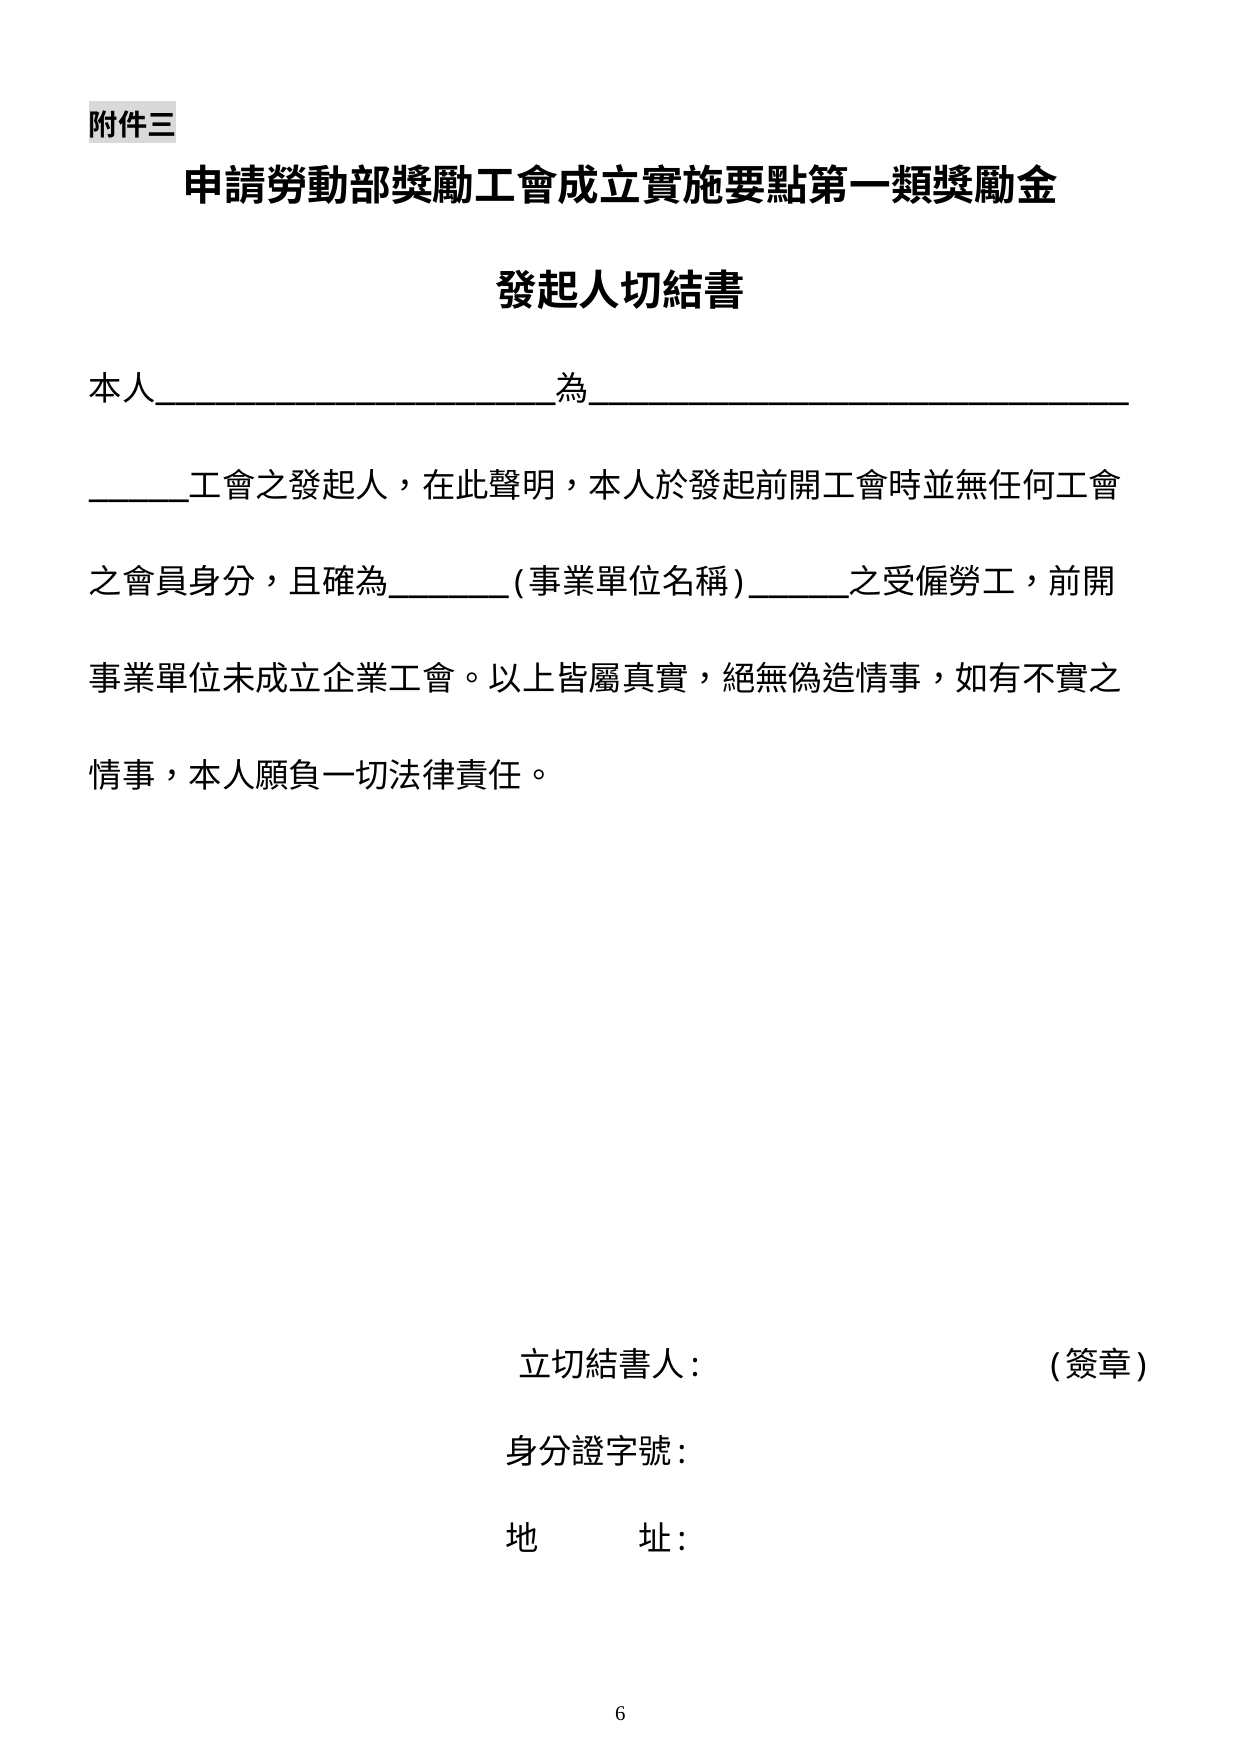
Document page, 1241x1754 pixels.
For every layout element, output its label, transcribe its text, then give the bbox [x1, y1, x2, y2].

text 地 址: [89, 1512, 1152, 1561]
text 申請勞動部獎勵工會成立實施要點第一類獎勵金 [89, 152, 1152, 212]
text 身分證字號: [89, 1425, 1152, 1473]
text 發起人切結書 [89, 257, 1152, 317]
text 本人____________________為________________________________工會之發起人，在此聲明，本人於發起前開工會時並無任何工會之會員身分，且確為______(事業單位名稱)_____之受僱勞工，前開事業單位未成立企業工會。以上皆屬真實，絕無偽造情事，如有不實之情事，本人願負一切法律責任。 [89, 362, 1143, 797]
text 立切結書人: (簽章) [89, 1338, 1152, 1386]
text 附件三 [89, 101, 1152, 143]
